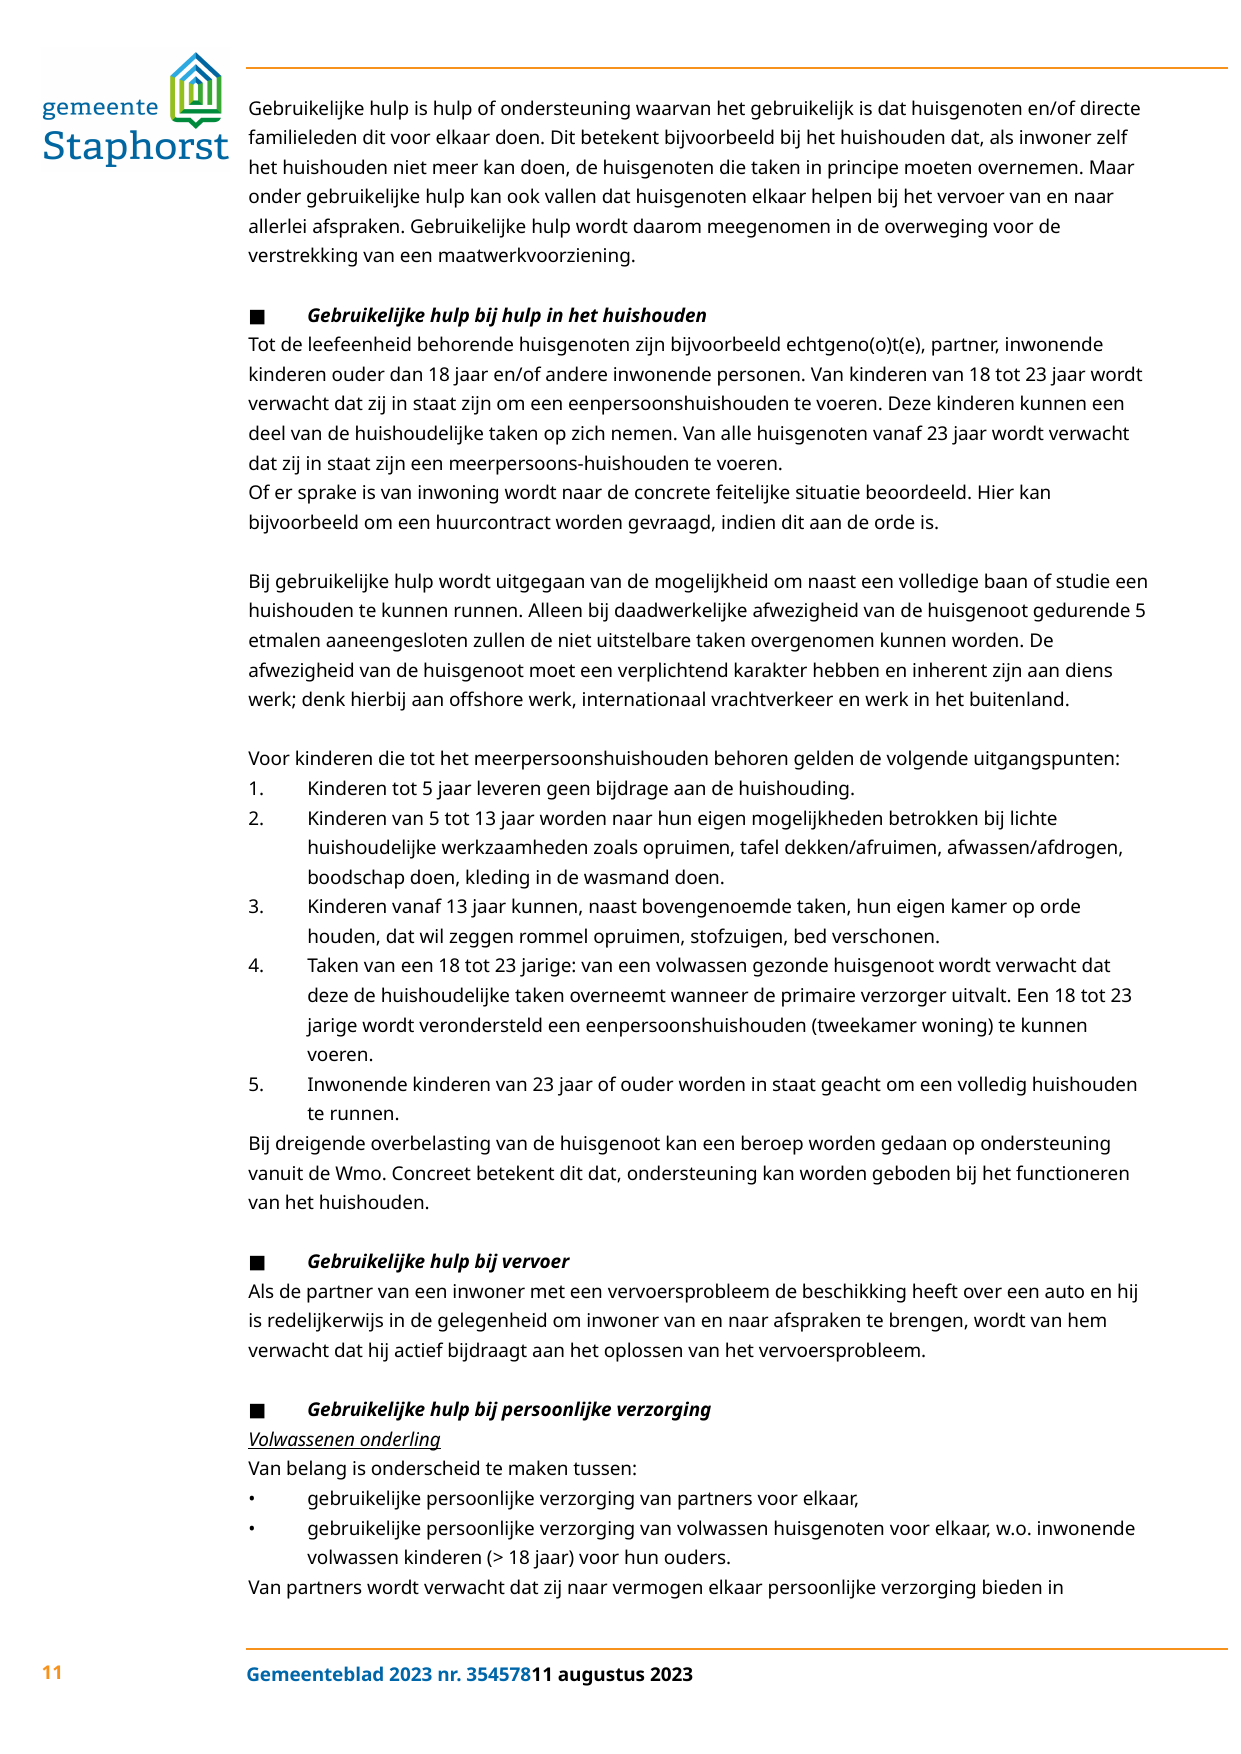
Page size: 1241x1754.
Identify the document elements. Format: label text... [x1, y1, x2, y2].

list Kinderen tot 5 jaar leveren geen bijdrage aan de huishouding. [248, 775, 1152, 801]
list Kinderen van 5 tot 13 jaar worden naar hun eigen mogelijkheden betrokken bij lichte huishoudelijke werkzaamheden zoals opruimen, tafel dekken/afruimen, afwassen/afdrogen, boodschap doen, kleding in de wasmand doen. [248, 805, 1152, 890]
list Taken van een 18 tot 23 jarige: van een volwassen gezonde huisgenoot wordt verwacht dat deze de huishoudelijke taken overneemt wanneer de primaire verzorger uitvalt. Een 18 tot 23 jarige wordt verondersteld een eenpersoonshuishouden (tweekamer woning) te kunnen voeren. [248, 953, 1152, 1067]
list Gebruikelijke hulp bij persoonlijke verzorging [248, 1396, 1152, 1422]
text Gebruikelijke hulp is hulp of ondersteuning waarvan het gebruikelijk is dat huisgenoten en/of directe familieleden dit voor elkaar doen. Dit betekent bijvoorbeeld bij het huishouden dat, als inwoner zelf het huishouden niet meer kan doen, de huisgenoten die taken in principe moeten overnemen. Maar onder gebruikelijke hulp kan ook vallen dat huisgenoten elkaar helpen bij het vervoer van en naar allerlei afspraken. Gebruikelijke hulp wordt daarom meegenomen in de overweging voor de verstrekking van een maatwerkvoorziening. [248, 95, 1152, 268]
text Als de partner van een inwoner met een vervoersprobleem de beschikking heeft over een auto en hij is redelijkerwijs in de gelegenheid om inwoner van en naar afspraken te brengen, wordt van hem verwacht dat hij actief bijdraagt aan het oplossen van het vervoersprobleem. [248, 1278, 1152, 1363]
list Gebruikelijke hulp bij hulp in het huishouden [248, 302, 1152, 328]
list Kinderen vanaf 13 jaar kunnen, naast bovengenoemde taken, hun eigen kamer op orde houden, dat wil zeggen rommel opruimen, stofzuigen, bed verschonen. [248, 893, 1152, 949]
list gebruikelijke persoonlijke verzorging van partners voor elkaar, [248, 1485, 1152, 1511]
text Voor kinderen die tot het meerpersoonshuishouden behoren gelden de volgende uitgangspunten: [248, 746, 1152, 771]
list gebruikelijke persoonlijke verzorging van volwassen huisgenoten voor elkaar, w.o. inwonende volwassen kinderen (> 18 jaar) voor hun ouders. [248, 1515, 1152, 1570]
text Bij gebruikelijke hulp wordt uitgegaan van de mogelijkheid om naast een volledige baan of studie een huishouden te kunnen runnen. Alleen bij daadwerkelijke afwezigheid van de huisgenoot gedurende 5 etmalen aaneengesloten zullen de niet uitstelbare taken overgenomen kunnen worden. De afwezigheid van de huisgenoot moet een verplichtend karakter hebben en inherent zijn aan diens werk; denk hierbij aan offshore werk, internationaal vrachtverkeer en werk in het buitenland. [248, 568, 1152, 712]
list Inwonende kinderen van 23 jaar of ouder worden in staat geacht om een volledig huishouden te runnen. [248, 1071, 1152, 1126]
text Van partners wordt verwacht dat zij naar vermogen elkaar persoonlijke verzorging bieden in [248, 1574, 1152, 1600]
text Tot de leefeenheid behorende huisgenoten zijn bijvoorbeeld echtgeno(o)t(e), partner, inwonende kinderen ouder dan 18 jaar en/of andere inwonende personen. Van kinderen van 18 tot 23 jaar wordt verwacht dat zij in staat zijn om een eenpersoonshuishouden te voeren. Deze kinderen kunnen een deel van de huishoudelijke taken op zich nemen. Van alle huisgenoten vanaf 23 jaar wordt verwacht dat zij in staat zijn een meerpersoons-huishouden te voeren. [248, 331, 1152, 476]
text Bij dreigende overbelasting van de huisgenoot kan een beroep worden gedaan op ondersteuning vanuit de Wmo. Concreet betekent dit dat, ondersteuning kan worden geboden bij het functioneren van het huishouden. [248, 1130, 1152, 1215]
text Of er sprake is van inwoning wordt naar de concrete feitelijke situatie beoordeeld. Hier kan bijvoorbeeld om een huurcontract worden gevraagd, indien dit aan de orde is. [248, 479, 1152, 535]
text Van belang is onderscheid te maken tussen: [248, 1456, 1152, 1481]
text Volwassenen onderling [248, 1426, 1152, 1452]
list Gebruikelijke hulp bij vervoer [248, 1248, 1152, 1274]
picture [41, 47, 231, 172]
